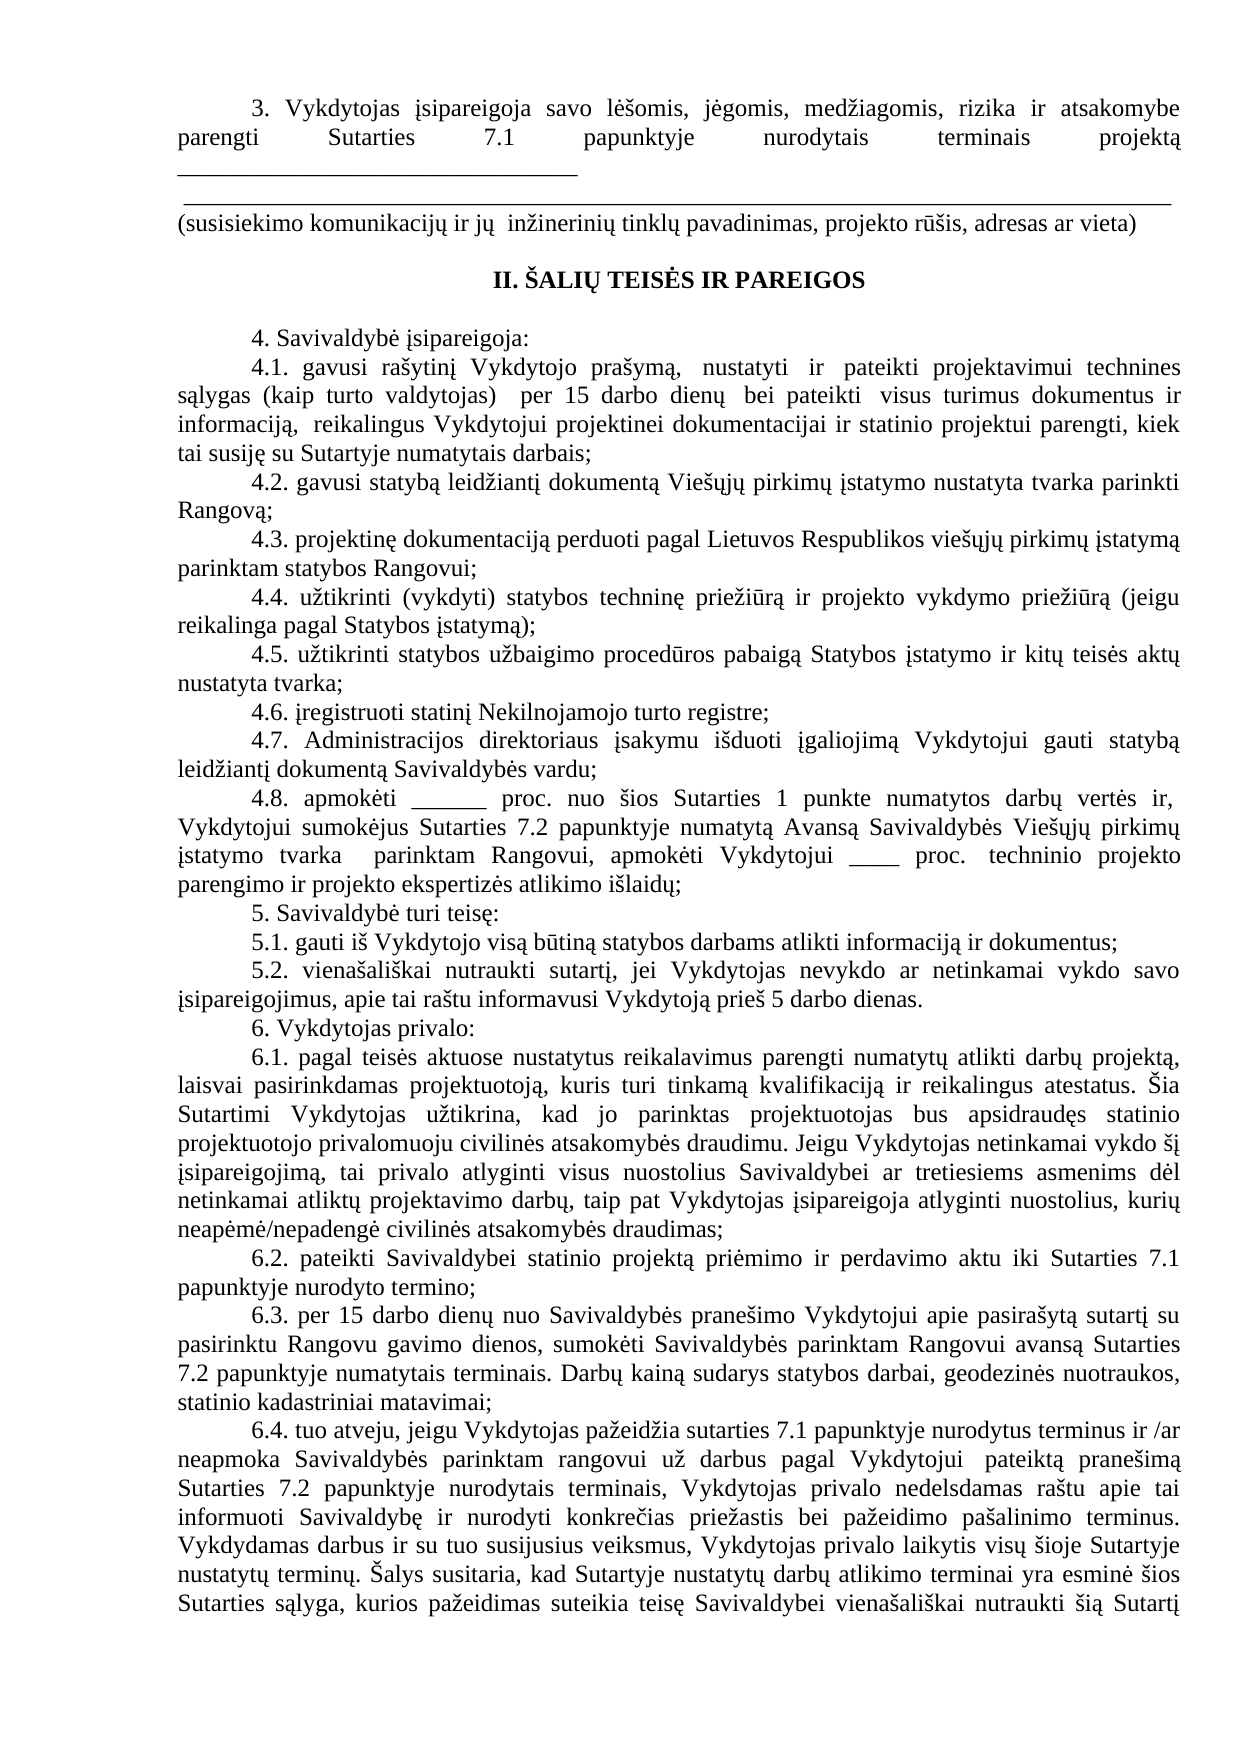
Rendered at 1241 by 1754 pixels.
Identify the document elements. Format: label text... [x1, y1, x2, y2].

text _______________________________________________________________________________ [177, 179, 1181, 208]
text 4.7. Administracijos direktoriaus įsakymu išduoti įgaliojimą Vykdytojui gauti statybą leidžiantį dokumentą Savivaldybės vardu; [177, 726, 1181, 783]
text 4.4. užtikrinti (vykdyti) statybos techninę priežiūrą ir projekto vykdymo priežiūrą (jeigu reikalinga pagal Statybos įstatymą); [177, 582, 1181, 639]
text 4.1. gavusi rašytinį Vykdytojo prašymą, nustatyti ir pateikti projektavimui technines sąlygas (kaip turto valdytojas) per 15 darbo dienų bei pateikti visus turimus dokumentus ir informaciją, reikalingus Vykdytojui projektinei dokumentacijai ir statinio projektui parengti, kiek tai susiję su Sutartyje numatytais darbais; [177, 352, 1181, 467]
text 6.2. pateikti Savivaldybei statinio projektą priėmimo ir perdavimo aktu iki Sutarties 7.1 papunktyje nurodyto termino; [177, 1243, 1181, 1301]
text 4.8. apmokėti ______ proc. nuo šios Sutarties 1 punkte numatytos darbų vertės ir, Vykdytojui sumokėjus Sutarties 7.2 papunktyje numatytą Avansą Savivaldybės Viešųjų pirkimų įstatymo tvarka parinktam Rangovui, apmokėti Vykdytojui ____ proc. techninio projekto parengimo ir projekto ekspertizės atlikimo išlaidų; [177, 783, 1181, 898]
text 5.2. vienašališkai nutraukti sutartį, jei Vykdytojas nevykdo ar netinkamai vykdo savo įsipareigojimus, apie tai raštu informavusi Vykdytoją prieš 5 darbo dienas. [177, 956, 1181, 1013]
text 6. Vykdytojas privalo: [177, 1013, 1181, 1042]
text 6.4. tuo atveju, jeigu Vykdytojas pažeidžia sutarties 7.1 papunktyje nurodytus terminus ir /ar neapmoka Savivaldybės parinktam rangovui už darbus pagal Vykdytojui pateiktą pranešimą Sutarties 7.2 papunktyje nurodytais terminais, Vykdytojas privalo nedelsdamas raštu apie tai informuoti Savivaldybę ir nurodyti konkrečias priežastis bei pažeidimo pašalinimo terminus. Vykdydamas darbus ir su tuo susijusius veiksmus, Vykdytojas privalo laikytis visų šioje Sutartyje nustatytų terminų. Šalys susitaria, kad Sutartyje nustatytų darbų atlikimo terminai yra esminė šios Sutarties sąlyga, kurios pažeidimas suteikia teisę Savivaldybei vienašališkai nutraukti šią Sutartį [177, 1416, 1181, 1617]
text 6.3. per 15 darbo dienų nuo Savivaldybės pranešimo Vykdytojui apie pasirašytą sutartį su pasirinktu Rangovu gavimo dienos, sumokėti Savivaldybės parinktam Rangovui avansą Sutarties 7.2 papunktyje numatytais terminais. Darbų kainą sudarys statybos darbai, geodezinės nuotraukos, statinio kadastriniai matavimai; [177, 1301, 1181, 1416]
text 6.1. pagal teisės aktuose nustatytus reikalavimus parengti numatytų atlikti darbų projektą, laisvai pasirinkdamas projektuotoją, kuris turi tinkamą kvalifikaciją ir reikalingus atestatus. Šia Sutartimi Vykdytojas užtikrina, kad jo parinktas projektuotojas bus apsidraudęs statinio projektuotojo privalomuoju civilinės atsakomybės draudimu. Jeigu Vykdytojas netinkamai vykdo šį įsipareigojimą, tai privalo atlyginti visus nuostolius Savivaldybei ar tretiesiems asmenims dėl netinkamai atliktų projektavimo darbų, taip pat Vykdytojas įsipareigoja atlyginti nuostolius, kurių neapėmė/nepadengė civilinės atsakomybės draudimas; [177, 1042, 1181, 1243]
text II. ŠALIŲ TEISĖS IR PAREIGOS [177, 266, 1181, 294]
text 4.3. projektinę dokumentaciją perduoti pagal Lietuvos Respublikos viešųjų pirkimų įstatymą parinktam statybos Rangovui; [177, 524, 1181, 582]
text 5.1. gauti iš Vykdytojo visą būtiną statybos darbams atlikti informaciją ir dokumentus; [177, 927, 1181, 956]
text 4.5. užtikrinti statybos užbaigimo procedūros pabaigą Statybos įstatymo ir kitų teisės aktų nustatyta tvarka; [177, 639, 1181, 697]
text 4.2. gavusi statybą leidžiantį dokumentą Viešųjų pirkimų įstatymo nustatyta tvarka parinkti Rangovą; [177, 467, 1181, 524]
text (susisiekimo komunikacijų ir jų inžinerinių tinklų pavadinimas, projekto rūšis, adresas ar vieta) [177, 208, 1181, 237]
text 5. Savivaldybė turi teisę: [177, 898, 1181, 927]
text 4.6. įregistruoti statinį Nekilnojamojo turto registre; [177, 697, 1181, 726]
text 3. Vykdytojas įsipareigoja savo lėšomis, jėgomis, medžiagomis, rizika ir atsakomybe parengti Sutarties 7.1 papunktyje nurodytais terminais projektą ________________________________ [177, 93, 1181, 179]
text 4. Savivaldybė įsipareigoja: [177, 323, 1181, 352]
